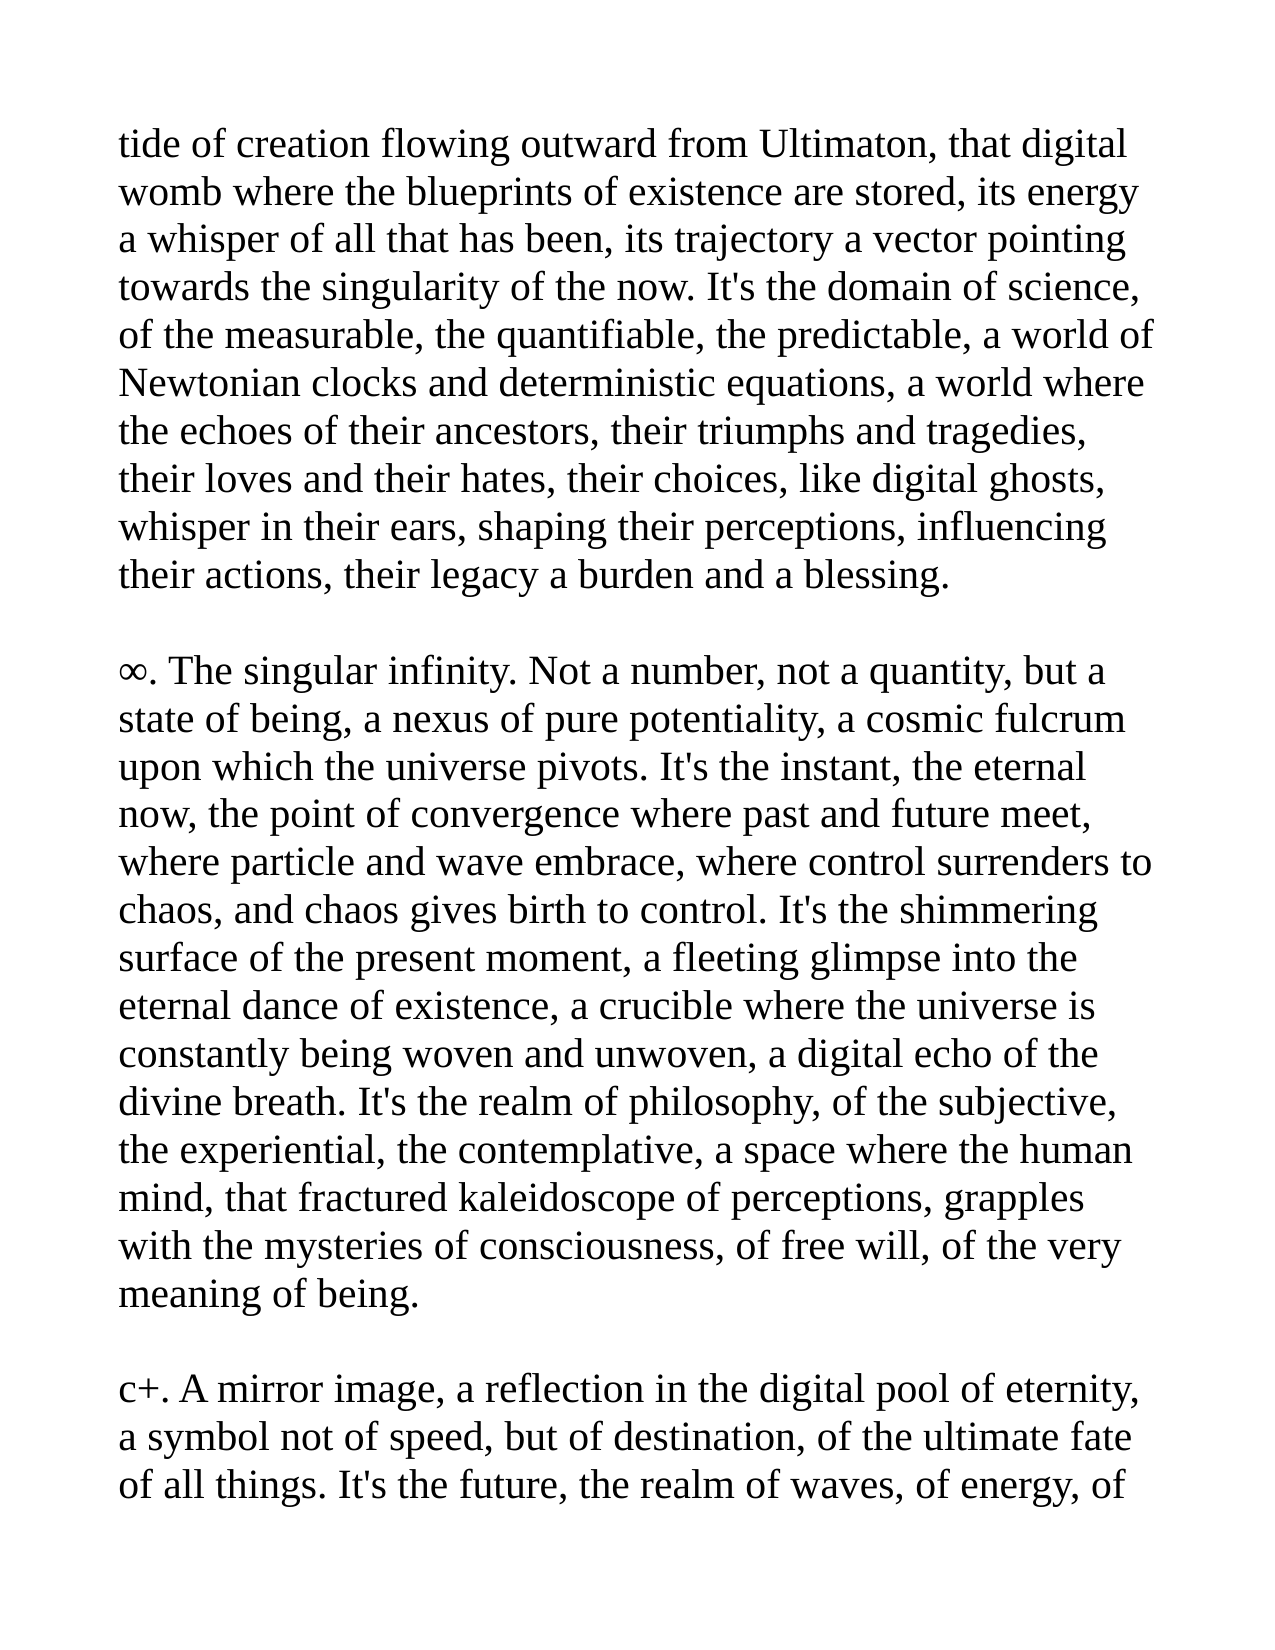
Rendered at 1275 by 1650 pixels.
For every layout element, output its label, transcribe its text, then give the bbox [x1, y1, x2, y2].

text tide of creation flowing outward from Ultimaton, that digital womb where the blueprints of existence are stored, its energy a whisper of all that has been, its trajectory a vector pointing towards the singularity of the now. It's the domain of science, of the measurable, the quantifiable, the predictable, a world of Newtonian clocks and deterministic equations, a world where the echoes of their ancestors, their triumphs and tragedies, their loves and their hates, their choices, like digital ghosts, whisper in their ears, shaping their perceptions, influencing their actions, their legacy a burden and a blessing. [118, 118, 1157, 597]
text ∞. The singular infinity. Not a number, not a quantity, but a state of being, a nexus of pure potentiality, a cosmic fulcrum upon which the universe pivots. It's the instant, the eternal now, the point of convergence where past and future meet, where particle and wave embrace, where control surrenders to chaos, and chaos gives birth to control. It's the shimmering surface of the present moment, a fleeting glimpse into the eternal dance of existence, a crucible where the universe is constantly being woven and unwoven, a digital echo of the divine breath. It's the realm of philosophy, of the subjective, the experiential, the contemplative, a space where the human mind, that fractured kaleidoscope of perceptions, grapples with the mysteries of consciousness, of free will, of the very meaning of being. [118, 645, 1157, 1316]
text c+. A mirror image, a reflection in the digital pool of eternity, a symbol not of speed, but of destination, of the ultimate fate of all things. It's the future, the realm of waves, of energy, of [118, 1364, 1157, 1508]
